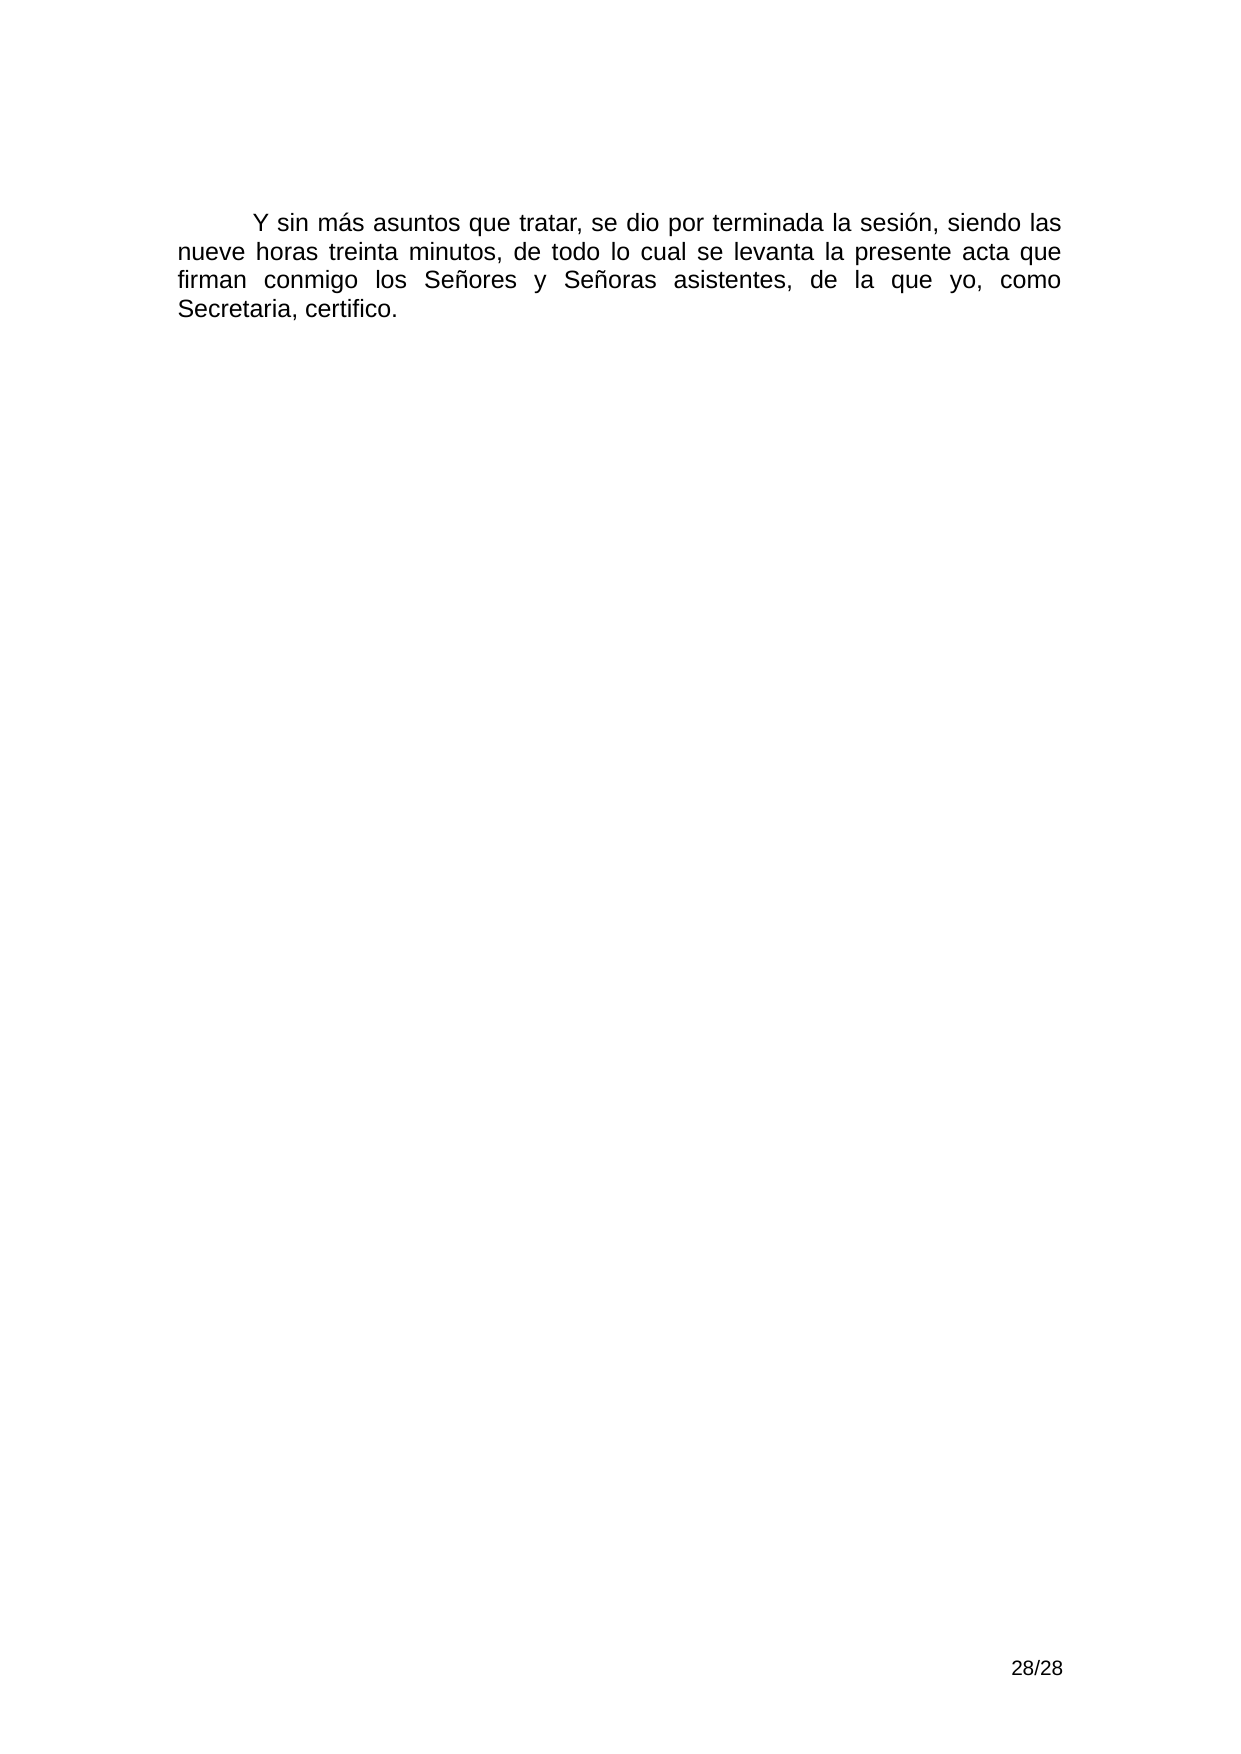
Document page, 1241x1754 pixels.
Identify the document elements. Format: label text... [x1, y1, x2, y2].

text Y sin más asuntos que tratar, se dio por terminada la sesión, siendo las nueve horas treinta minutos, de todo lo cual se levanta la presente acta que firman conmigo los Señores y Señoras asistentes, de la que yo, como Secretaria, certifico. [177, 208, 1063, 323]
